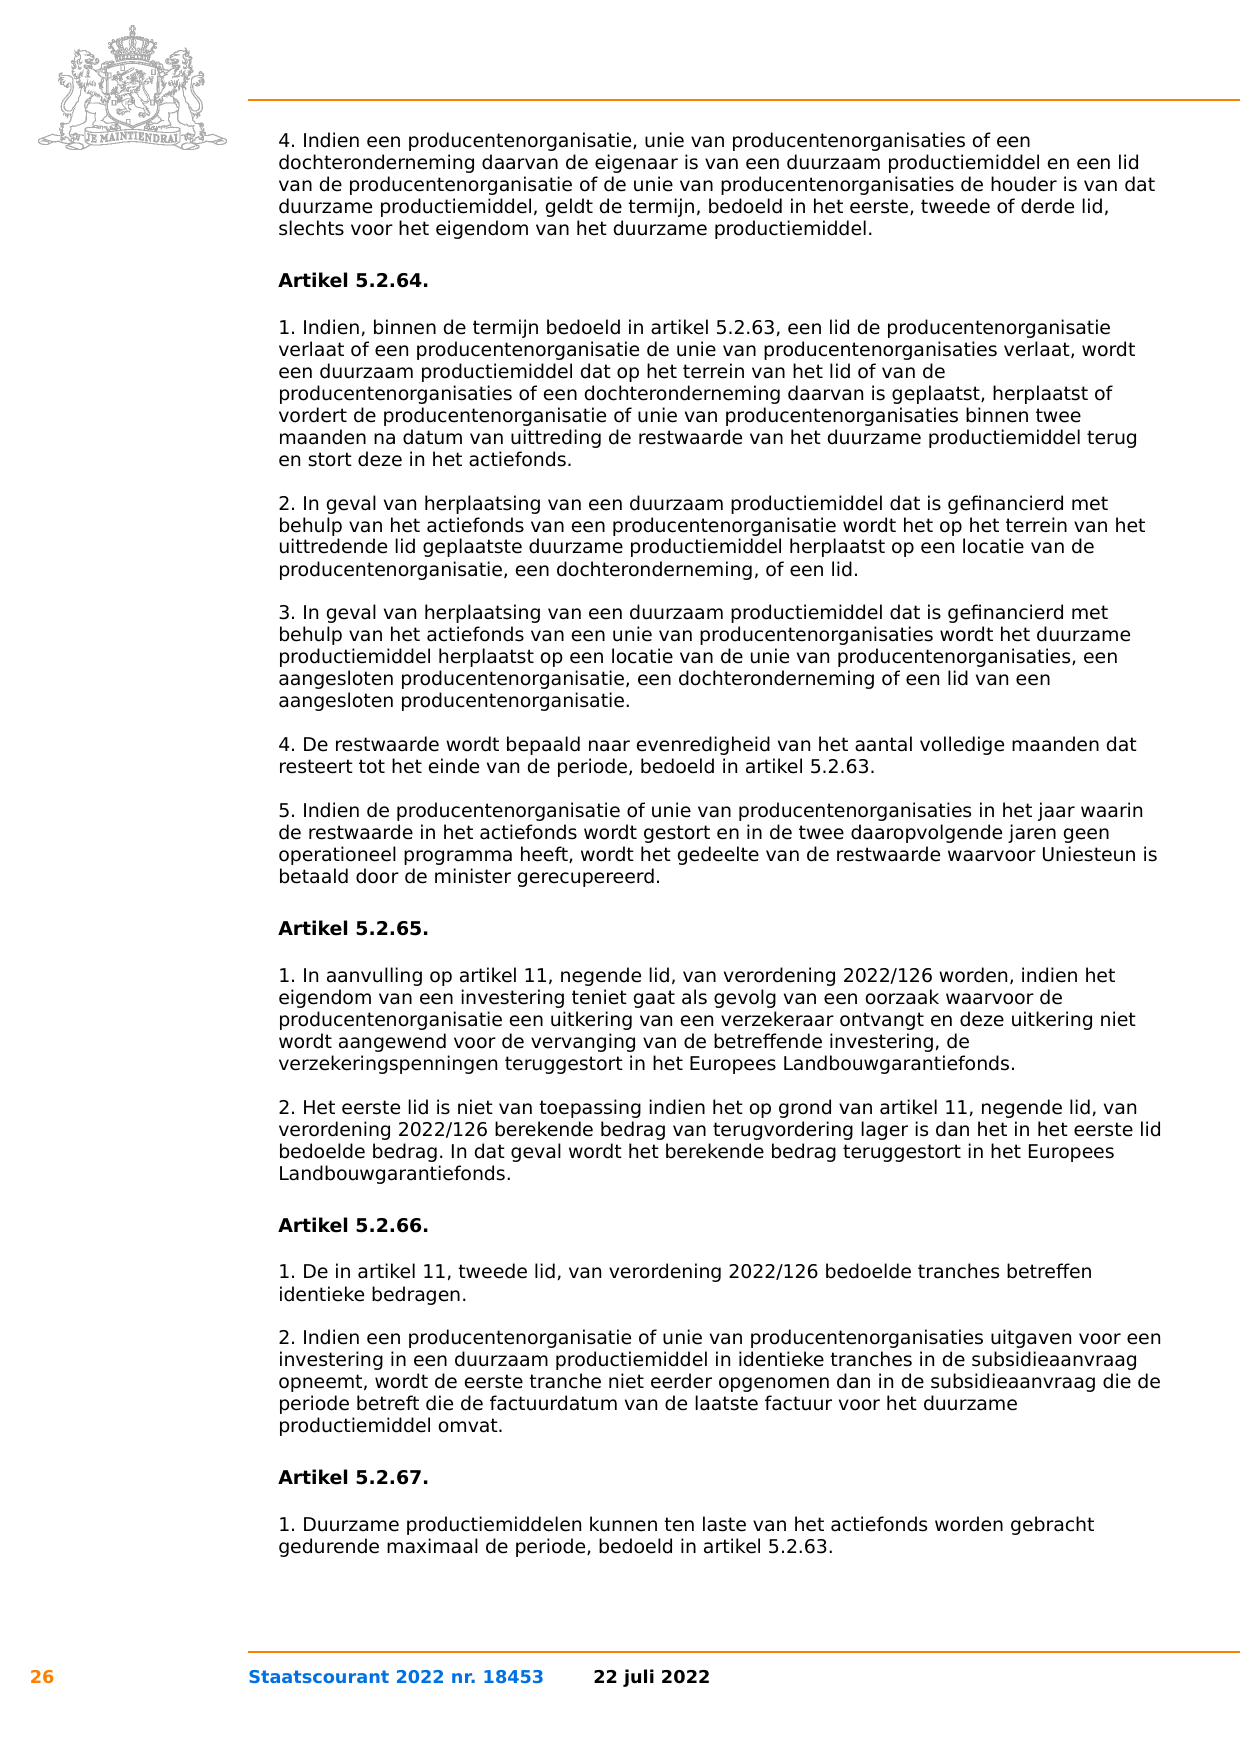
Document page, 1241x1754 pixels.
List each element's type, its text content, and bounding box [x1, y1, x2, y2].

subtitle Artikel 5.2.65. [278, 918, 1163, 940]
text 3. In geval van herplaatsing van een duurzaam productiemiddel dat is gefinancierd met behulp van het actiefonds van een unie van producentenorganisaties wordt het duurzame productiemiddel herplaatst op een locatie van de unie van producentenorganisaties, een aangesloten producentenorganisatie, een dochteronderneming of een lid van een aangesloten producentenorganisatie. [278, 602, 1163, 712]
text 4. De restwaarde wordt bepaald naar evenredigheid van het aantal volledige maanden dat resteert tot het einde van de periode, bedoeld in artikel 5.2.63. [278, 734, 1163, 778]
text 2. In geval van herplaatsing van een duurzaam productiemiddel dat is gefinancierd met behulp van het actiefonds van een producentenorganisatie wordt het op het terrein van het uittredende lid geplaatste duurzame productiemiddel herplaatst op een locatie van de producentenorganisatie, een dochteronderneming, of een lid. [278, 492, 1163, 580]
text 2. Het eerste lid is niet van toepassing indien het op grond van artikel 11, negende lid, van verordening 2022/126 berekende bedrag van terugvordering lager is dan het in het eerste lid bedoelde bedrag. In dat geval wordt het berekende bedrag teruggestort in het Europees Landbouwgarantiefonds. [278, 1097, 1163, 1184]
text 2. Indien een producentenorganisatie of unie van producentenorganisaties uitgaven voor een investering in een duurzaam productiemiddel in identieke tranches in de subsidieaanvraag opneemt, wordt de eerste tranche niet eerder opgenomen dan in de subsidieaanvraag die de periode betreft die de factuurdatum van de laatste factuur voor het duurzame productiemiddel omvat. [278, 1327, 1163, 1437]
subtitle Artikel 5.2.66. [278, 1214, 1163, 1236]
text 1. De in artikel 11, tweede lid, van verordening 2022/126 bedoelde tranches betreffen identieke bedragen. [278, 1261, 1163, 1305]
text 1. In aanvulling op artikel 11, negende lid, van verordening 2022/126 worden, indien het eigendom van een investering teniet gaat als gevolg van een oorzaak waarvoor de producentenorganisatie een uitkering van een verzekeraar ontvangt en deze uitkering niet wordt aangewend voor de vervanging van de betreffende investering, de verzekeringspenningen teruggestort in het Europees Landbouwgarantiefonds. [278, 965, 1163, 1075]
text 1. Duurzame productiemiddelen kunnen ten laste van het actiefonds worden gebracht gedurende maximaal de periode, bedoeld in artikel 5.2.63. [278, 1514, 1163, 1558]
subtitle Artikel 5.2.67. [278, 1467, 1163, 1489]
text 1. Indien, binnen de termijn bedoeld in artikel 5.2.63, een lid de producentenorganisatie verlaat of een producentenorganisatie de unie van producentenorganisaties verlaat, wordt een duurzaam productiemiddel dat op het terrein van het lid of van de producentenorganisaties of een dochteronderneming daarvan is geplaatst, herplaatst of vordert de producentenorganisatie of unie van producentenorganisaties binnen twee maanden na datum van uittreding de restwaarde van het duurzame productiemiddel terug en stort deze in het actiefonds. [278, 317, 1163, 471]
text 4. Indien een producentenorganisatie, unie van producentenorganisaties of een dochteronderneming daarvan de eigenaar is van een duurzaam productiemiddel en een lid van de producentenorganisatie of de unie van producentenorganisaties de houder is van dat duurzame productiemiddel, geldt de termijn, bedoeld in het eerste, tweede of derde lid, slechts voor het eigendom van het duurzame productiemiddel. [278, 130, 1163, 240]
subtitle Artikel 5.2.64. [278, 270, 1163, 292]
picture [38, 25, 227, 150]
text 5. Indien de producentenorganisatie of unie van producentenorganisaties in het jaar waarin de restwaarde in het actiefonds wordt gestort en in de twee daaropvolgende jaren geen operationeel programma heeft, wordt het gedeelte van de restwaarde waarvoor Uniesteun is betaald door de minister gerecupereerd. [278, 800, 1163, 888]
